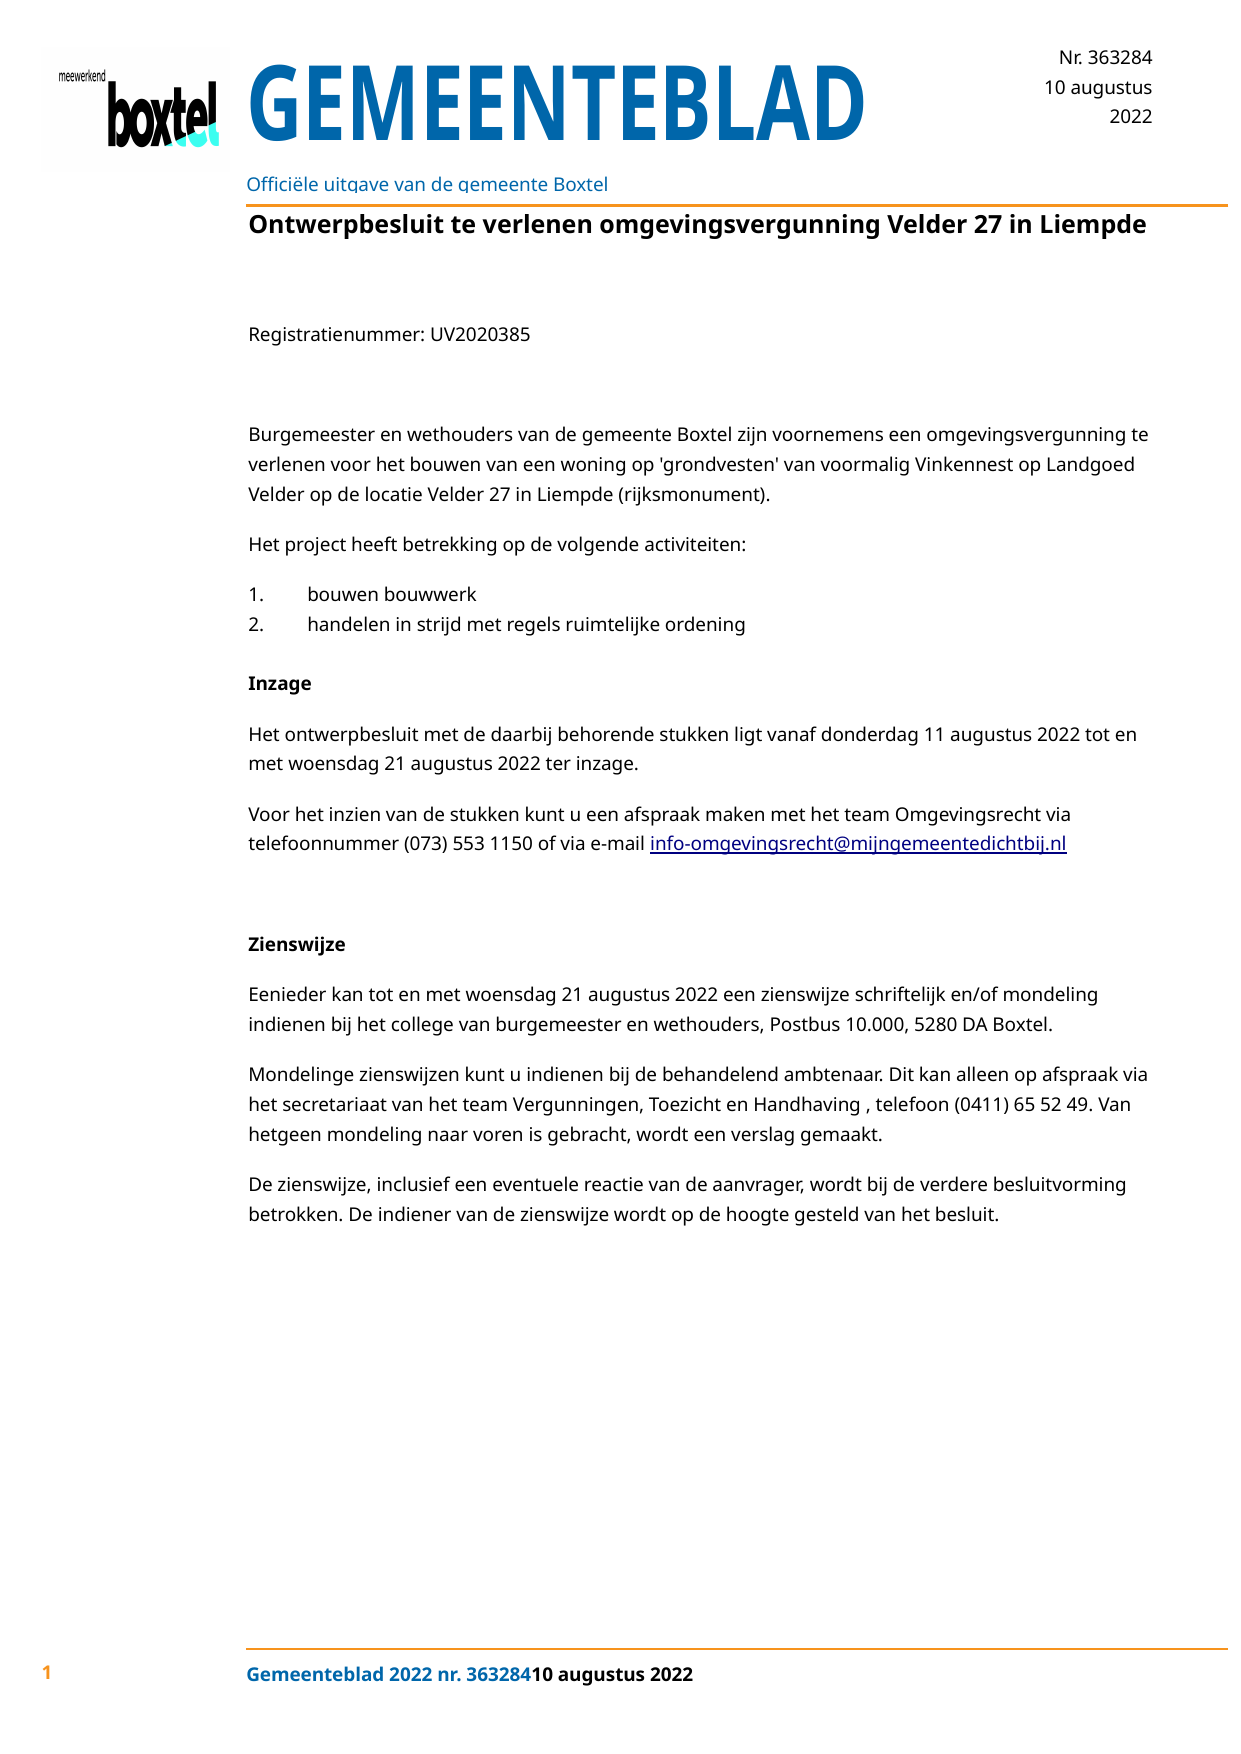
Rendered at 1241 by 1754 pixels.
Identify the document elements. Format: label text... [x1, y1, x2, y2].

text Burgemeester en wethouders van de gemeente Boxtel zijn voornemens een omgevingsvergunning te verlenen voor het bouwen van een woning op 'grondvesten' van voormalig Vinkennest op Landgoed Velder op de locatie Velder 27 in Liempde (rijksmonument). [248, 422, 1152, 506]
text Ontwerpbesluit te verlenen omgevingsvergunning Velder 27 in Liempde [248, 207, 1152, 241]
list bouwen bouwwerk [248, 582, 1152, 607]
text Eenieder kan tot en met woensdag 21 augustus 2022 een zienswijze schriftelijk en/of mondeling indienen bij het college van burgemeester en wethouders, Postbus 10.000, 5280 DA Boxtel. [248, 982, 1152, 1037]
text Voor het inzien van de stukken kunt u een afspraak maken met het team Omgevingsrecht via telefoonnummer (073) 553 1150 of via e-mail info-omgevingsrecht@mijngemeentedichtbij.nl [248, 801, 1152, 856]
picture [41, 47, 231, 172]
text Mondelinge zienswijzen kunt u indienen bij de behandelend ambtenaar. Dit kan alleen op afspraak via het secretariaat van het team Vergunningen, Toezicht en Handhaving , telefoon (0411) 65 52 49. Van hetgeen mondeling naar voren is gebracht, wordt een verslag gemaakt. [248, 1062, 1152, 1146]
text De zienswijze, inclusief een eventuele reactie van de aanvrager, wordt bij de verdere besluitvorming betrokken. De indiener van de zienswijze wordt op de hoogte gesteld van het besluit. [248, 1171, 1152, 1226]
text Het project heeft betrekking op de volgende activiteiten: [248, 531, 1152, 557]
text Zienswijze [248, 931, 1152, 957]
list handelen in strijd met regels ruimtelijke ordening [248, 611, 1152, 637]
text Registratienummer: UV2020385 [248, 321, 1152, 346]
text Inzage [248, 670, 1152, 696]
text Het ontwerpbesluit met de daarbij behorende stukken ligt vanaf donderdag 11 augustus 2022 tot en met woensdag 21 augustus 2022 ter inzage. [248, 721, 1152, 776]
